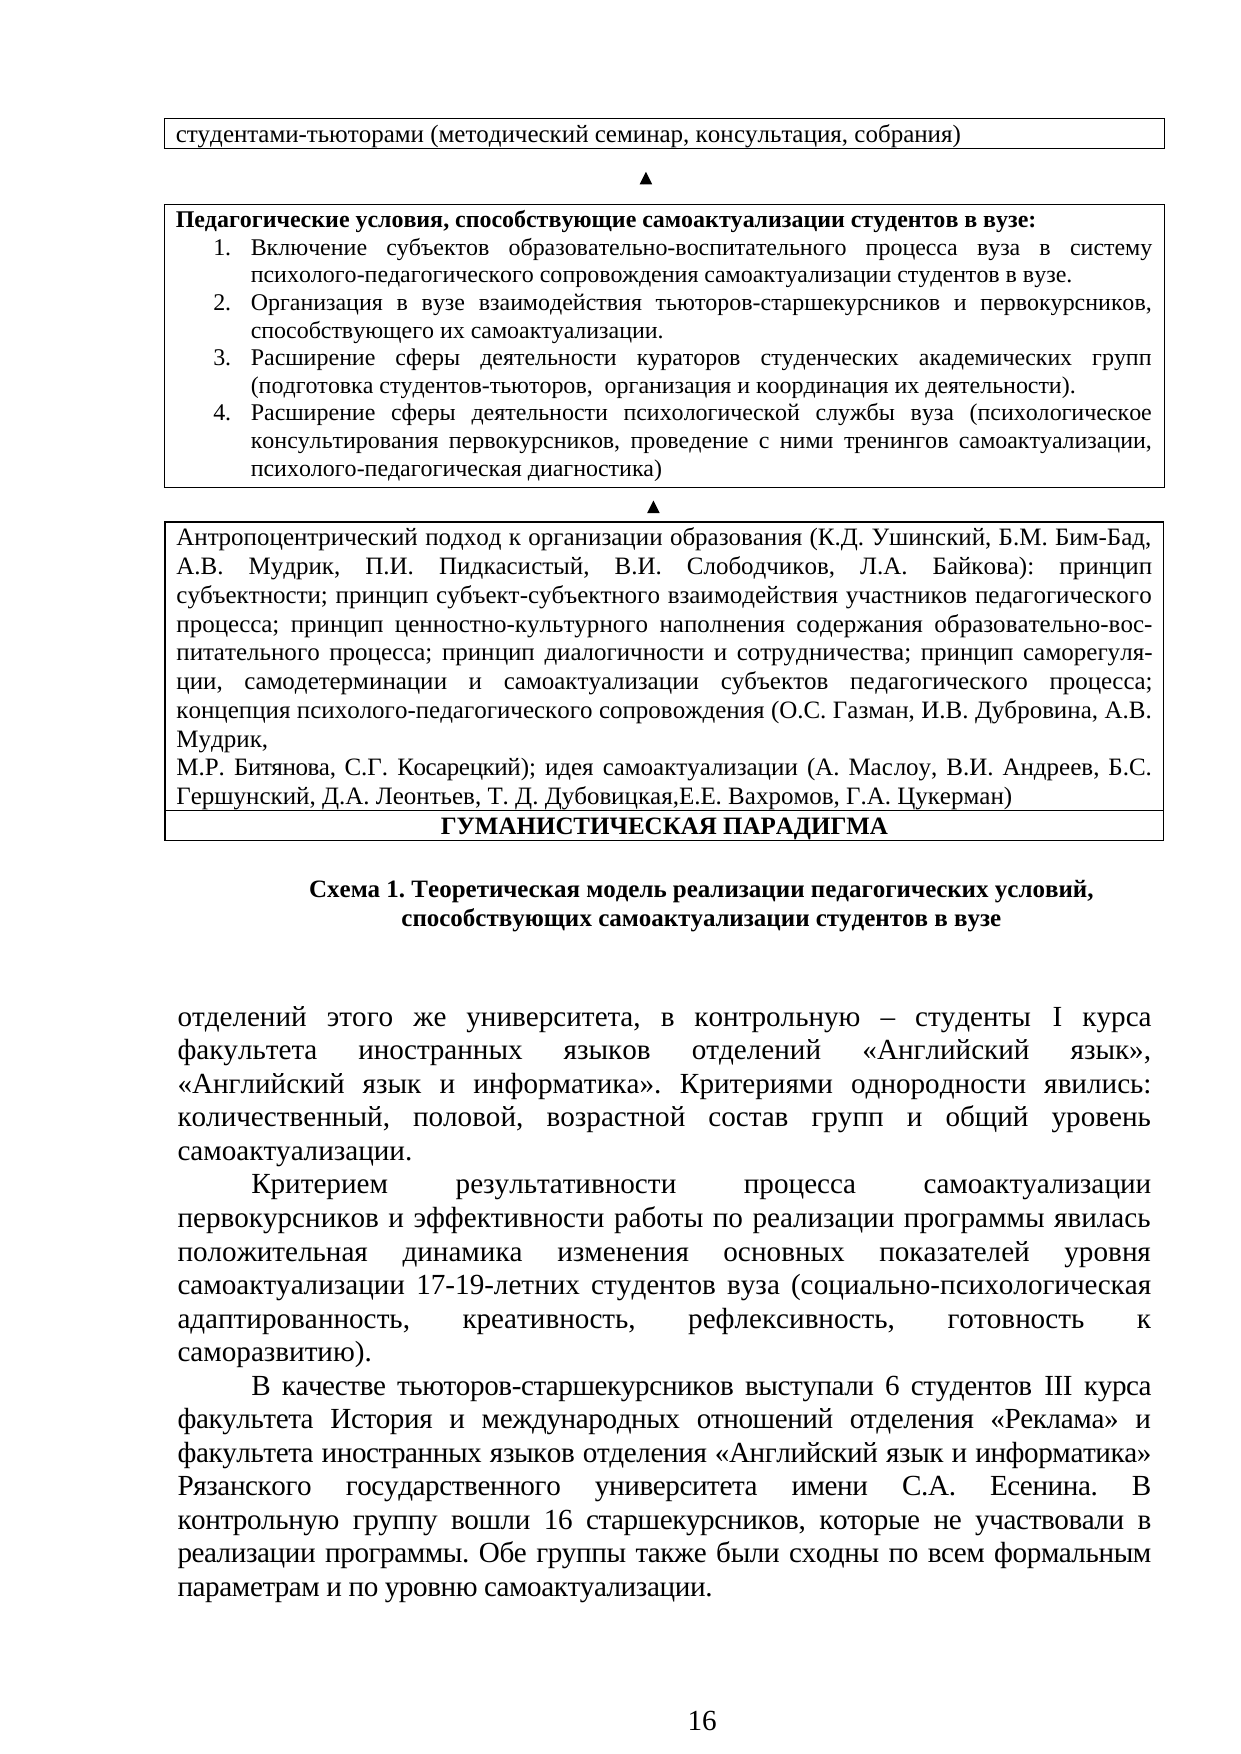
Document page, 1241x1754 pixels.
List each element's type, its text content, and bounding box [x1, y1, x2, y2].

text В качестве тьюторов-старшекурсников выступали 6 студентов III курса факультета История и международных отношений отделения «Реклама» и факультета иностранных языков отделения «Английский язык и информатика» Рязанского государственного университета имени С.А. Есенина. В контрольную группу вошли 16 старшекурсников, которые не участвовали в реализации программы. Обе группы также были сходны по всем формальным параметрам и по уровню самоактуализации. [177, 1368, 1152, 1603]
text отделений этого же университета, в контрольную – студенты I курса факультета иностранных языков отделений «Английский язык», «Английский язык и информатика». Критериями однородности явились: количественный, половой, возрастной состав групп и общий уровень самоактуализации. [177, 999, 1152, 1167]
table_cell ГУМАНИСТИЧЕСКАЯ ПАРАДИГМА [166, 811, 1163, 840]
table_header Антропоцентрический подход к организации образования (К.Д. Ушинский, Б.М. Бим-Бад, А.В. Мудрик, П.И. Пид­ка­си­стый, В.И. Слободчиков, Л.А. Байкова): принцип субъектности; принцип субъект-субъектного взаимодействия участников педагогического процесса; прин­цип цен­но­ст­но-куль­тур­но­го на­пол­не­ния со­дер­жа­ния об­ра­зо­ва­тель­но-вос­пи­та­тель­но­го про­цес­са; прин­цип диа­ло­гич­но­сти и со­труд­ни­че­ст­ва; принцип са­мо­ре­гу­ля­ции, самодетерминации и самоактуализации субъектов пе­да­го­ги­че­ского про­цес­са; концепция психолого-педагогического сопровождения (О.С. Газман, И.В. Дубровина, А.В. Мудрик, М.Р. Битянова, С.Г. Косарецкий); идея самоактуализации (А. Мас­лоу, В.И. Андреев, Б.С. Гершунский, Д.А. Леонтьев, Т. Д. Дубовицкая,Е.Е. Вахромов, Г.А. Цукерман) [166, 523, 1163, 810]
text Критерием результативности процесса самоактуализации первокурсников и эффективности работы по реализации программы явилась положительная динамика изменения основных показателей уровня самоактуализации 17-19-летних студентов вуза (социально-психологическая адаптированность, креативность, рефлексивность, готовность к саморазвитию). [177, 1167, 1152, 1368]
text Схема 1. Теоретическая модель реализации педагогических условий, [177, 874, 1152, 903]
table_header Педагогические условия, способствующие самоактуализации студентов в вузе: Включение субъектов образовательно-воспитательного процесса вуза в систему психолого-педагогического сопровождения самоактуализации студентов в вузе. Организация в вузе взаимодействия тьюторов-старшекурсников и первокурсников, способствующего их самоактуализации. Расширение сферы деятельности кураторов студенческих академических групп (подготовка студентов-тьюторов, организация и координация их деятельности). Расширение сферы деятельности психологической службы вуза (психологическое консультирования первокурсников, проведение с ними тренингов самоактуализации, психолого-педагогическая диагностика) [165, 205, 1164, 487]
table_header студентами-тьюторами (методический семинар, кон­суль­та­ция, собрания) [165, 119, 1164, 148]
text способствующих самоактуализации студентов в вузе [177, 903, 1152, 932]
